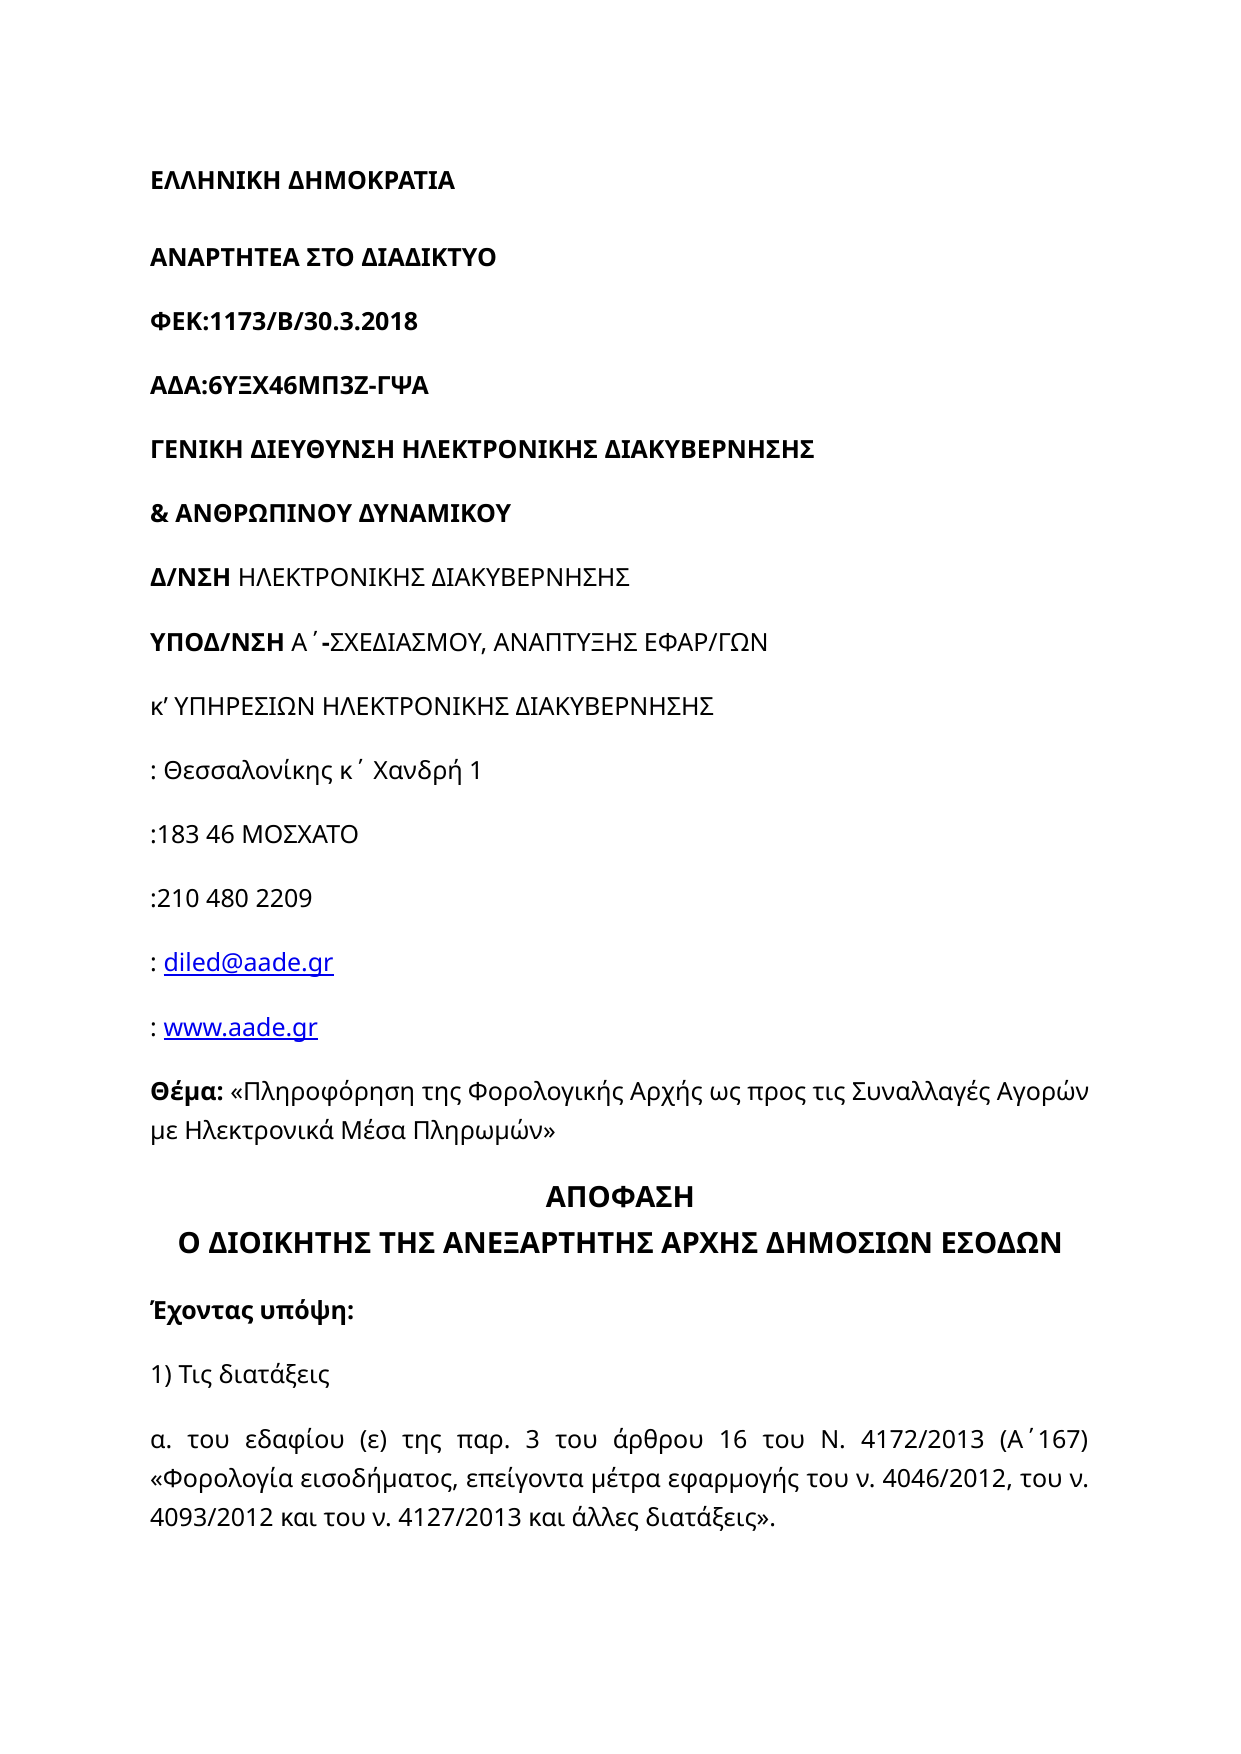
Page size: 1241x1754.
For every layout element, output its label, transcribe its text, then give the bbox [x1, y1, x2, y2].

text κ’ ΥΠΗΡΕΣΙΩΝ ΗΛΕΚΤΡΟΝΙΚΗΣ ΔΙΑΚΥΒΕΡΝΗΣΗΣ [150, 688, 1090, 722]
title ΕΛΛΗΝΙΚΗ ΔΗΜΟΚΡΑΤΙΑ [150, 162, 1090, 197]
text ΑΠΟΦΑΣΗ Ο ΔΙΟΙΚΗΤΗΣ ΤΗΣ ΑΝΕΞΑΡΤΗΤΗΣ ΑΡΧΗΣ ΔΗΜΟΣΙΩΝ ΕΣΟΔΩΝ [150, 1177, 1090, 1262]
text α. του εδαφίου (ε) της παρ. 3 του άρθρου 16 του Ν. 4172/2013 (Α΄167) «Φορολογία εισοδήματος, επείγοντα μέτρα εφαρμογής του ν. 4046/2012, του ν. 4093/2012 και του ν. 4127/2013 και άλλες διατάξεις». [150, 1421, 1090, 1534]
text : www.aade.gr [150, 1009, 1090, 1043]
text :210 480 2209 [150, 881, 1090, 915]
text ΑΝΑΡΤΗΤΕΑ ΣΤΟ ΔΙΑΔΙΚΤΥΟ [150, 239, 1090, 273]
text ΑΔΑ:6ΥΞΧ46ΜΠ3Ζ-ΓΨΑ [150, 367, 1090, 402]
text ΓΕΝΙΚΗ ΔΙΕΥΘΥΝΣΗ ΗΛΕΚΤΡΟΝΙΚΗΣ ΔΙΑΚΥΒΕΡΝΗΣΗΣ [150, 432, 1090, 466]
text ΦΕΚ:1173/B/30.3.2018 [150, 303, 1090, 337]
text : Θεσσαλονίκης κ΄ Χανδρή 1 [150, 752, 1090, 787]
text : diled@aade.gr [150, 945, 1090, 979]
text Θέμα: «Πληροφόρηση της Φορολογικής Αρχής ως προς τις Συναλλαγές Αγορών με Ηλεκτρονικά Μέσα Πληρωμών» [150, 1073, 1090, 1147]
text 1) Τις διατάξεις [150, 1357, 1090, 1391]
text Δ/ΝΣΗ ΗΛΕΚΤΡΟΝΙΚΗΣ ΔΙΑΚΥΒΕΡΝΗΣΗΣ [150, 560, 1090, 594]
text ΥΠΟΔ/ΝΣΗ Α΄-ΣΧΕΔΙΑΣΜΟΥ, ΑΝΑΠΤΥΞΗΣ ΕΦΑΡ/ΓΩΝ [150, 624, 1090, 658]
text & ΑΝΘΡΩΠΙΝΟΥ ΔΥΝΑΜΙΚΟΥ [150, 496, 1090, 530]
text :183 46 ΜΟΣΧΑΤΟ [150, 817, 1090, 851]
text Έχοντας υπόψη: [150, 1293, 1090, 1327]
